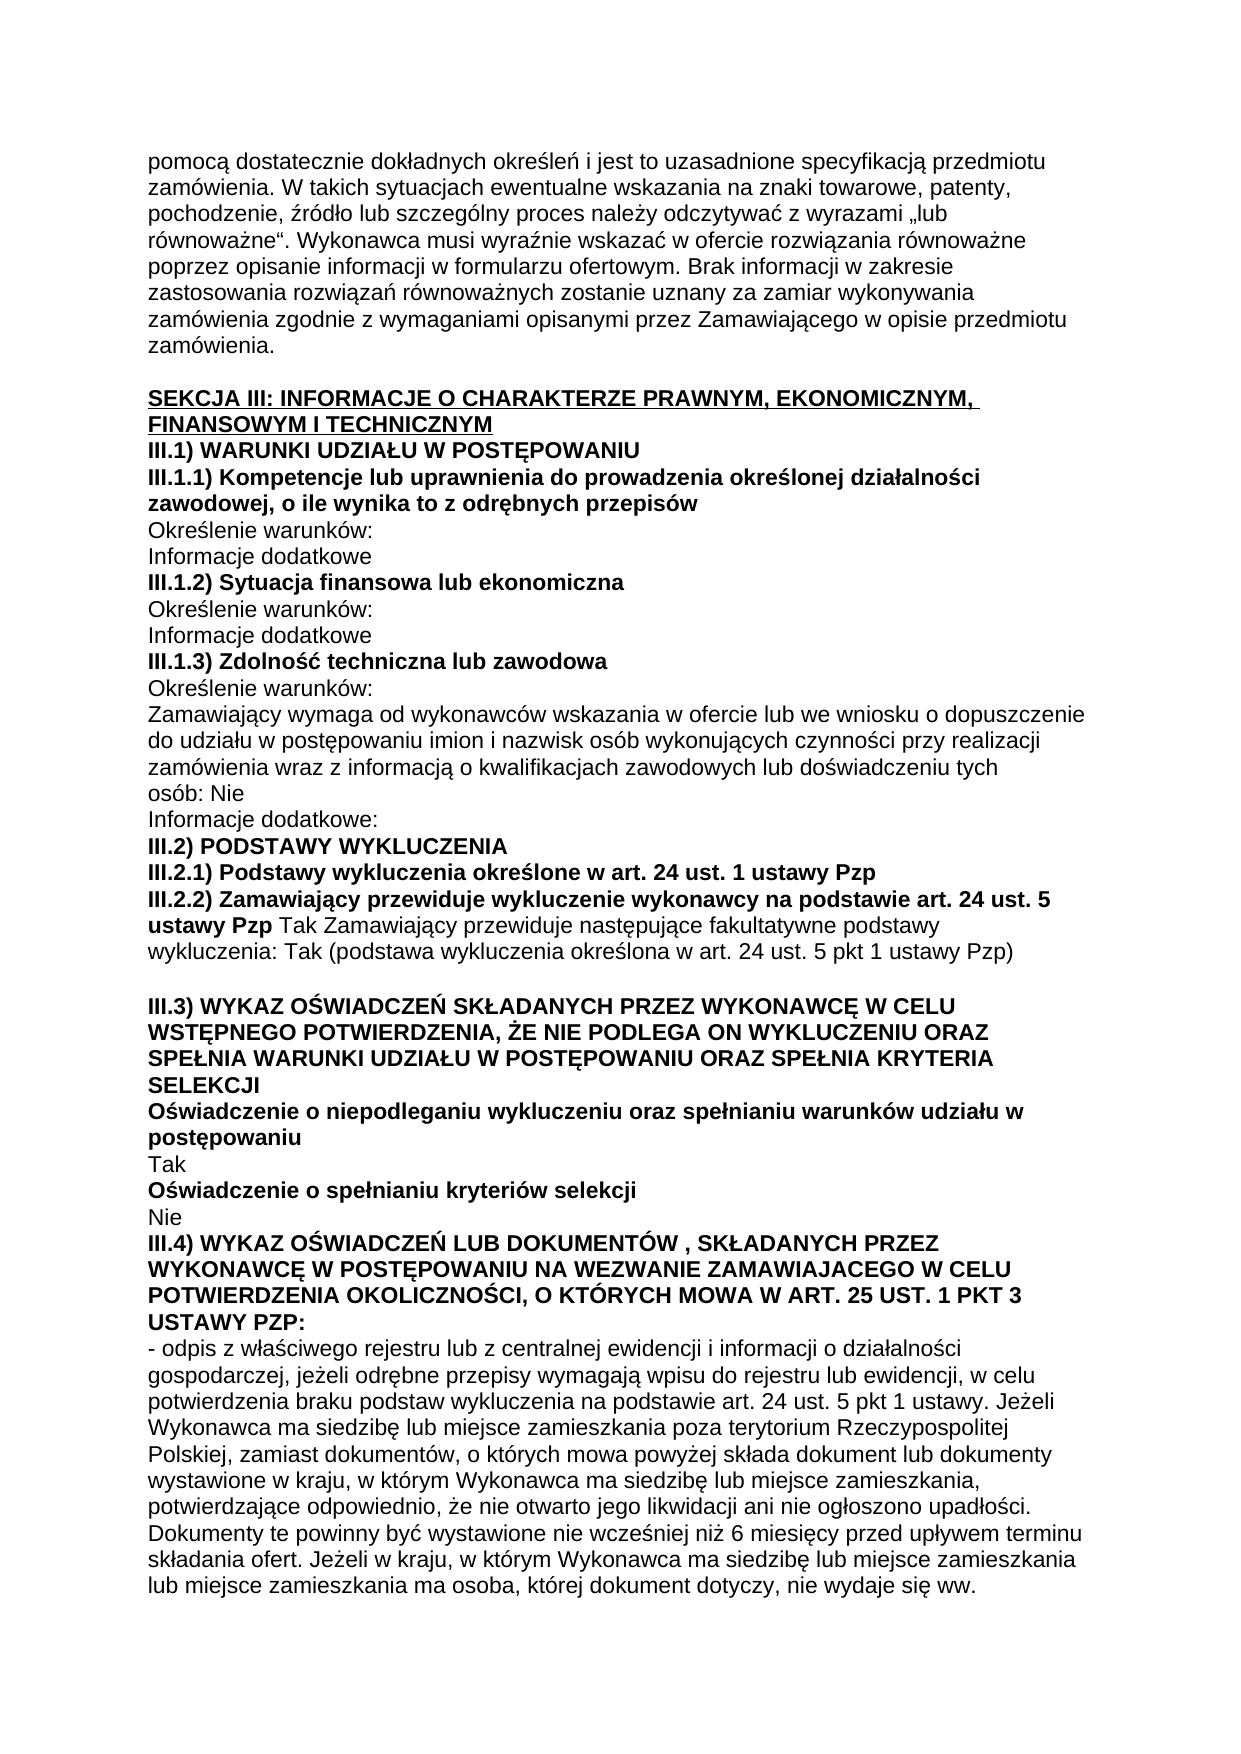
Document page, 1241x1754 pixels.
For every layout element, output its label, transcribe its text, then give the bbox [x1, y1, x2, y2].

text SEKCJA III: INFORMACJE O CHARAKTERZE PRAWNYM, EKONOMICZNYM, FINANSOWYM I TECHNICZNYM [148, 385, 1093, 437]
text pomocą dostatecznie dokładnych określeń i jest to uzasadnione specyfikacją przedmiotu zamówienia. W takich sytuacjach ewentualne wskazania na znaki towarowe, patenty, pochodzenie, źródło lub szczególny proces należy odczytywać z wyrazami „lub równoważne“. Wykonawca musi wyraźnie wskazać w ofercie rozwiązania równoważne poprzez opisanie informacji w formularzu ofertowym. Brak informacji w zakresie zastosowania rozwiązań równoważnych zostanie uznany za zamiar wykonywania zamówienia zgodnie z wymaganiami opisanymi przez Zamawiającego w opisie przedmiotu zamówienia. [148, 148, 1093, 358]
text III.2.1) Podstawy wykluczenia określone w art. 24 ust. 1 ustawy Pzp III.2.2) Zamawiający przewiduje wykluczenie wykonawcy na podstawie art. 24 ust. 5 ustawy Pzp Tak Zamawiający przewiduje następujące fakultatywne podstawy wykluczenia: Tak (podstawa wykluczenia określona w art. 24 ust. 5 pkt 1 ustawy Pzp) [148, 859, 1093, 993]
text III.1.1) Kompetencje lub uprawnienia do prowadzenia określonej działalności zawodowej, o ile wynika to z odrębnych przepisów Określenie warunków: Informacje dodatkowe III.1.2) Sytuacja finansowa lub ekonomiczna Określenie warunków: Informacje dodatkowe III.1.3) Zdolność techniczna lub zawodowa Określenie warunków: Zamawiający wymaga od wykonawców wskazania w ofercie lub we wniosku o dopuszczenie do udziału w postępowaniu imion i nazwisk osób wykonujących czynności przy realizacji zamówienia wraz z informacją o kwalifikacjach zawodowych lub doświadczeniu tych osób: Nie Informacje dodatkowe: [148, 464, 1093, 833]
text III.1) WARUNKI UDZIAŁU W POSTĘPOWANIU [148, 437, 1093, 464]
text - odpis z właściwego rejestru lub z centralnej ewidencji i informacji o działalności gospodarczej, jeżeli odrębne przepisy wymagają wpisu do rejestru lub ewidencji, w celu potwierdzenia braku podstaw wykluczenia na podstawie art. 24 ust. 5 pkt 1 ustawy. Jeżeli Wykonawca ma siedzibę lub miejsce zamieszkania poza terytorium Rzeczypospolitej Polskiej, zamiast dokumentów, o których mowa powyżej składa dokument lub dokumenty wystawione w kraju, w którym Wykonawca ma siedzibę lub miejsce zamieszkania, potwierdzające odpowiednio, że nie otwarto jego likwidacji ani nie ogłoszono upadłości. Dokumenty te powinny być wystawione nie wcześniej niż 6 miesięcy przed upływem terminu składania ofert. Jeżeli w kraju, w którym Wykonawca ma siedzibę lub miejsce zamieszkania lub miejsce zamieszkania ma osoba, której dokument dotyczy, nie wydaje się ww. [148, 1335, 1093, 1599]
text III.2) PODSTAWY WYKLUCZENIA [148, 833, 1093, 859]
text III.4) WYKAZ OŚWIADCZEŃ LUB DOKUMENTÓW , SKŁADANYCH PRZEZ WYKONAWCĘ W POSTĘPOWANIU NA WEZWANIE ZAMAWIAJACEGO W CELU POTWIERDZENIA OKOLICZNOŚCI, O KTÓRYCH MOWA W ART. 25 UST. 1 PKT 3 USTAWY PZP: [148, 1230, 1093, 1335]
text III.3) WYKAZ OŚWIADCZEŃ SKŁADANYCH PRZEZ WYKONAWCĘ W CELU WSTĘPNEGO POTWIERDZENIA, ŻE NIE PODLEGA ON WYKLUCZENIU ORAZ SPEŁNIA WARUNKI UDZIAŁU W POSTĘPOWANIU ORAZ SPEŁNIA KRYTERIA SELEKCJI [148, 993, 1093, 1098]
text Oświadczenie o niepodleganiu wykluczeniu oraz spełnianiu warunków udziału w postępowaniu Tak Oświadczenie o spełnianiu kryteriów selekcji Nie [148, 1098, 1093, 1230]
